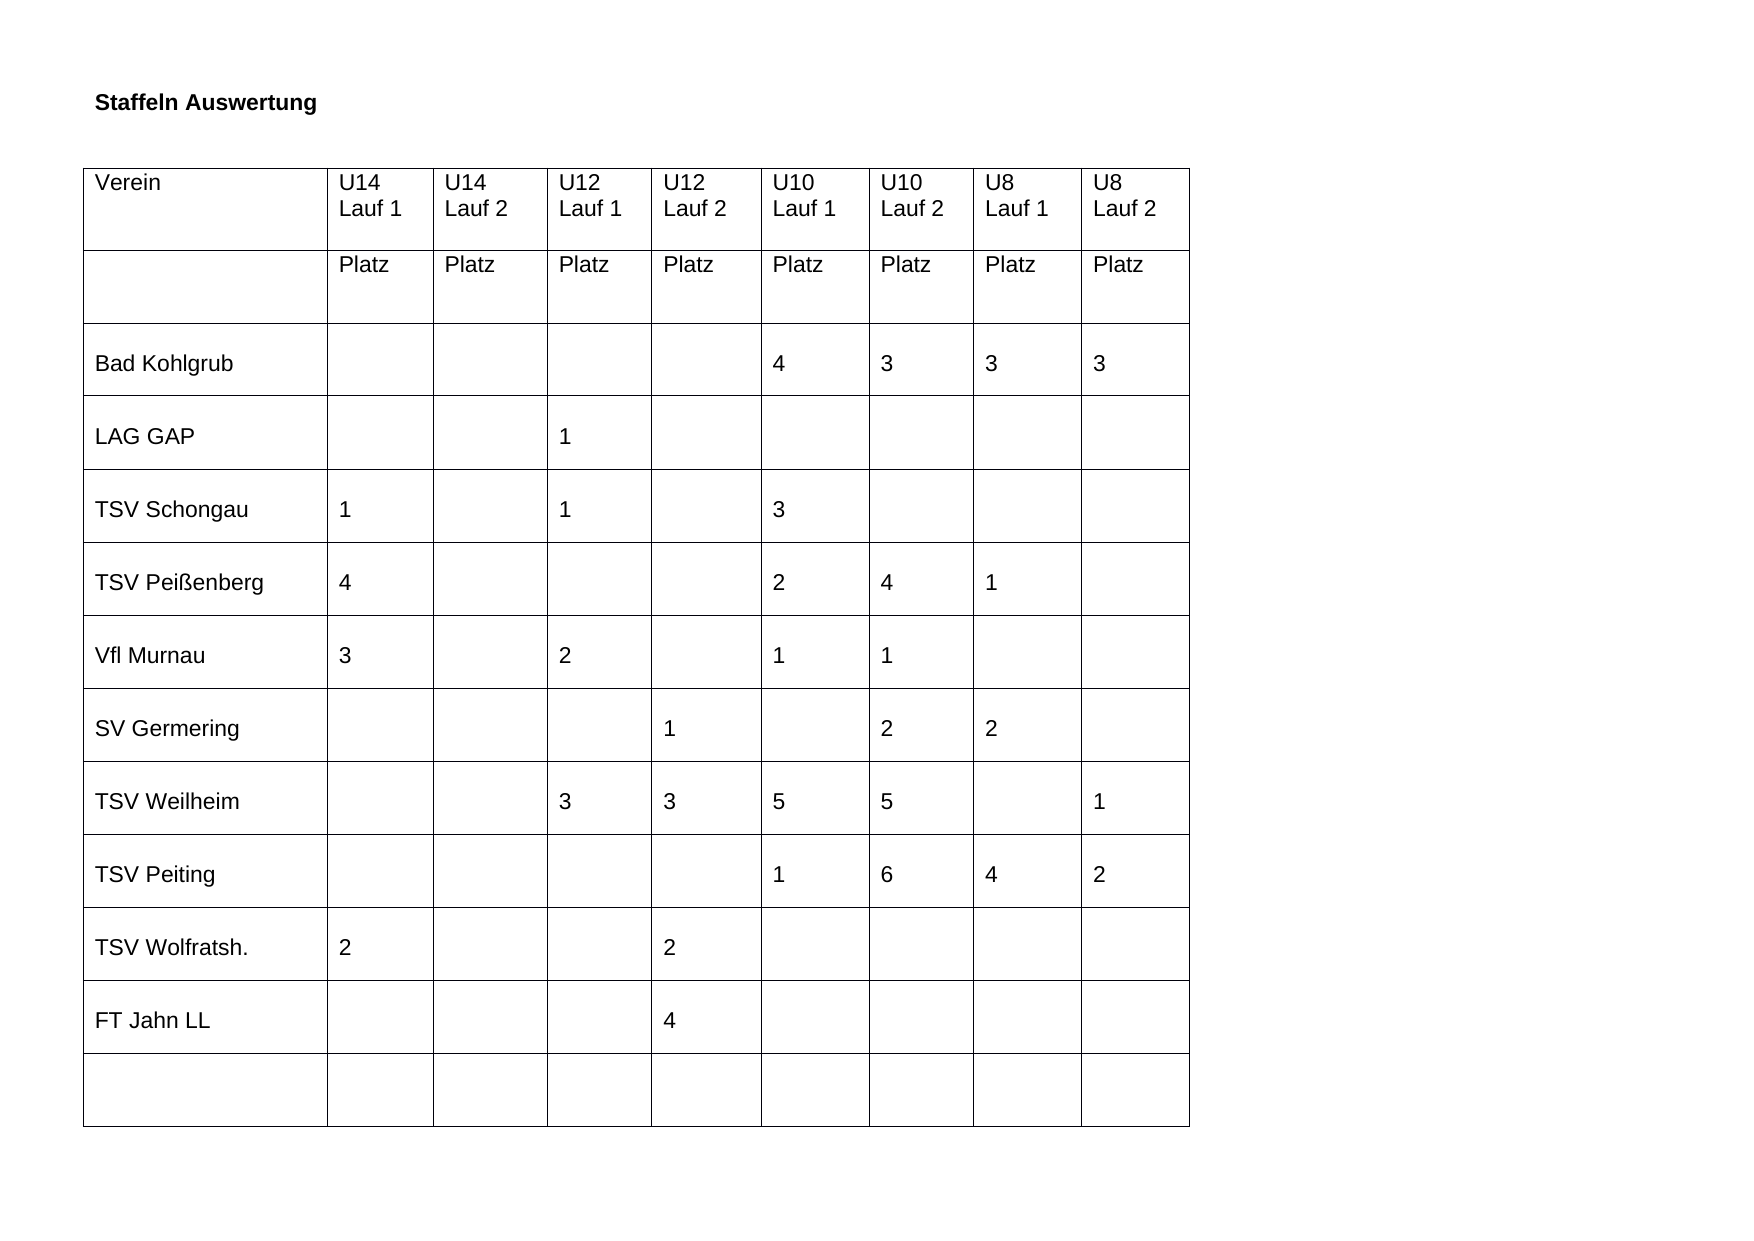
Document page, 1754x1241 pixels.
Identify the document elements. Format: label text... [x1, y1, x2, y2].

table_cell [548, 689, 651, 761]
table_cell [434, 396, 547, 469]
table_cell [328, 1054, 433, 1126]
table_cell [548, 543, 651, 615]
table_cell Bad Kohlgrub [84, 324, 327, 395]
table_cell 1 [1082, 762, 1189, 834]
table_cell [548, 1054, 651, 1126]
table_cell [434, 616, 547, 688]
table_cell [652, 1054, 761, 1126]
table_cell 1 [762, 835, 869, 907]
table_cell 3 [974, 324, 1081, 395]
table_cell Platz [762, 251, 869, 323]
table_cell [870, 470, 973, 542]
table_cell [434, 835, 547, 907]
table_cell 4 [762, 324, 869, 395]
table_cell 5 [762, 762, 869, 834]
table_cell TSV Wolfratsh. [84, 908, 327, 980]
table_cell 2 [1082, 835, 1189, 907]
table_header U12 Lauf 1 [548, 169, 651, 250]
table_cell SV Germering [84, 689, 327, 761]
table_cell TSV Peiting [84, 835, 327, 907]
table_cell 5 [870, 762, 973, 834]
table_cell [870, 396, 973, 469]
table_cell 1 [762, 616, 869, 688]
table_cell [434, 543, 547, 615]
table_cell [974, 908, 1081, 980]
table_cell [974, 616, 1081, 688]
table_cell TSV Weilheim [84, 762, 327, 834]
table_cell [434, 908, 547, 980]
table_cell Platz [1082, 251, 1189, 323]
table_cell [1082, 543, 1189, 615]
table_header U14 Lauf 2 [434, 169, 547, 250]
table_cell 1 [548, 470, 651, 542]
table_cell 3 [548, 762, 651, 834]
table_cell [434, 762, 547, 834]
table_cell [1082, 1054, 1189, 1126]
text Staffeln Auswertung [94, 89, 1671, 115]
table_cell [1082, 908, 1189, 980]
table_cell [762, 1054, 869, 1126]
table_cell 3 [1082, 324, 1189, 395]
table_cell [548, 324, 651, 395]
table_cell [1082, 616, 1189, 688]
table_cell 1 [652, 689, 761, 761]
table_cell Vfl Murnau [84, 616, 327, 688]
table_cell [1082, 689, 1189, 761]
table_cell [548, 981, 651, 1053]
table_cell Platz [974, 251, 1081, 323]
table_header Verein [84, 169, 327, 250]
table_cell 3 [762, 470, 869, 542]
table_cell [1082, 981, 1189, 1053]
table_cell [652, 470, 761, 542]
table_cell [328, 981, 433, 1053]
table_header U10 Lauf 2 [870, 169, 973, 250]
table_header U8 Lauf 2 [1082, 169, 1189, 250]
table_cell [434, 470, 547, 542]
table_cell [652, 616, 761, 688]
table_cell 3 [328, 616, 433, 688]
table_cell 6 [870, 835, 973, 907]
table_cell [974, 981, 1081, 1053]
table_cell Platz [652, 251, 761, 323]
table_cell LAG GAP [84, 396, 327, 469]
table_cell [870, 908, 973, 980]
table_cell Platz [434, 251, 547, 323]
table_cell [1082, 470, 1189, 542]
table_cell 4 [652, 981, 761, 1053]
table_cell [762, 981, 869, 1053]
table_cell [548, 908, 651, 980]
table_cell 4 [974, 835, 1081, 907]
table_cell [762, 396, 869, 469]
table_cell 3 [652, 762, 761, 834]
table_cell 1 [548, 396, 651, 469]
table_cell 2 [762, 543, 869, 615]
table_cell [974, 1054, 1081, 1126]
table_cell [762, 908, 869, 980]
table_cell 2 [328, 908, 433, 980]
table_header U12 Lauf 2 [652, 169, 761, 250]
table_cell [1082, 396, 1189, 469]
table_cell [328, 762, 433, 834]
table_cell 2 [974, 689, 1081, 761]
table_cell 4 [328, 543, 433, 615]
table_cell TSV Peißenberg [84, 543, 327, 615]
table_cell 3 [870, 324, 973, 395]
table_cell [870, 1054, 973, 1126]
table_cell 1 [974, 543, 1081, 615]
table_cell [434, 324, 547, 395]
table_cell 1 [328, 470, 433, 542]
table_cell [434, 689, 547, 761]
table_cell [434, 981, 547, 1053]
table_header U8 Lauf 1 [974, 169, 1081, 250]
table_cell 1 [870, 616, 973, 688]
table_cell [84, 1054, 327, 1126]
table_cell 2 [652, 908, 761, 980]
table_cell [548, 835, 651, 907]
table_cell [974, 470, 1081, 542]
table_header U14 Lauf 1 [328, 169, 433, 250]
table_cell [652, 835, 761, 907]
table_cell Platz [548, 251, 651, 323]
table_cell [328, 689, 433, 761]
table_cell [328, 835, 433, 907]
table_cell TSV Schongau [84, 470, 327, 542]
table_header U10 Lauf 1 [762, 169, 869, 250]
table_cell [974, 762, 1081, 834]
table_cell [434, 1054, 547, 1126]
table_cell [652, 543, 761, 615]
table_cell [328, 396, 433, 469]
table_cell [762, 689, 869, 761]
table_cell FT Jahn LL [84, 981, 327, 1053]
table_cell [974, 396, 1081, 469]
table_cell Platz [328, 251, 433, 323]
table_cell [652, 324, 761, 395]
table_cell [84, 251, 327, 323]
table_cell 2 [870, 689, 973, 761]
table_cell [870, 981, 973, 1053]
table_cell [328, 324, 433, 395]
table_cell Platz [870, 251, 973, 323]
table_cell 2 [548, 616, 651, 688]
table_cell 4 [870, 543, 973, 615]
table_cell [652, 396, 761, 469]
